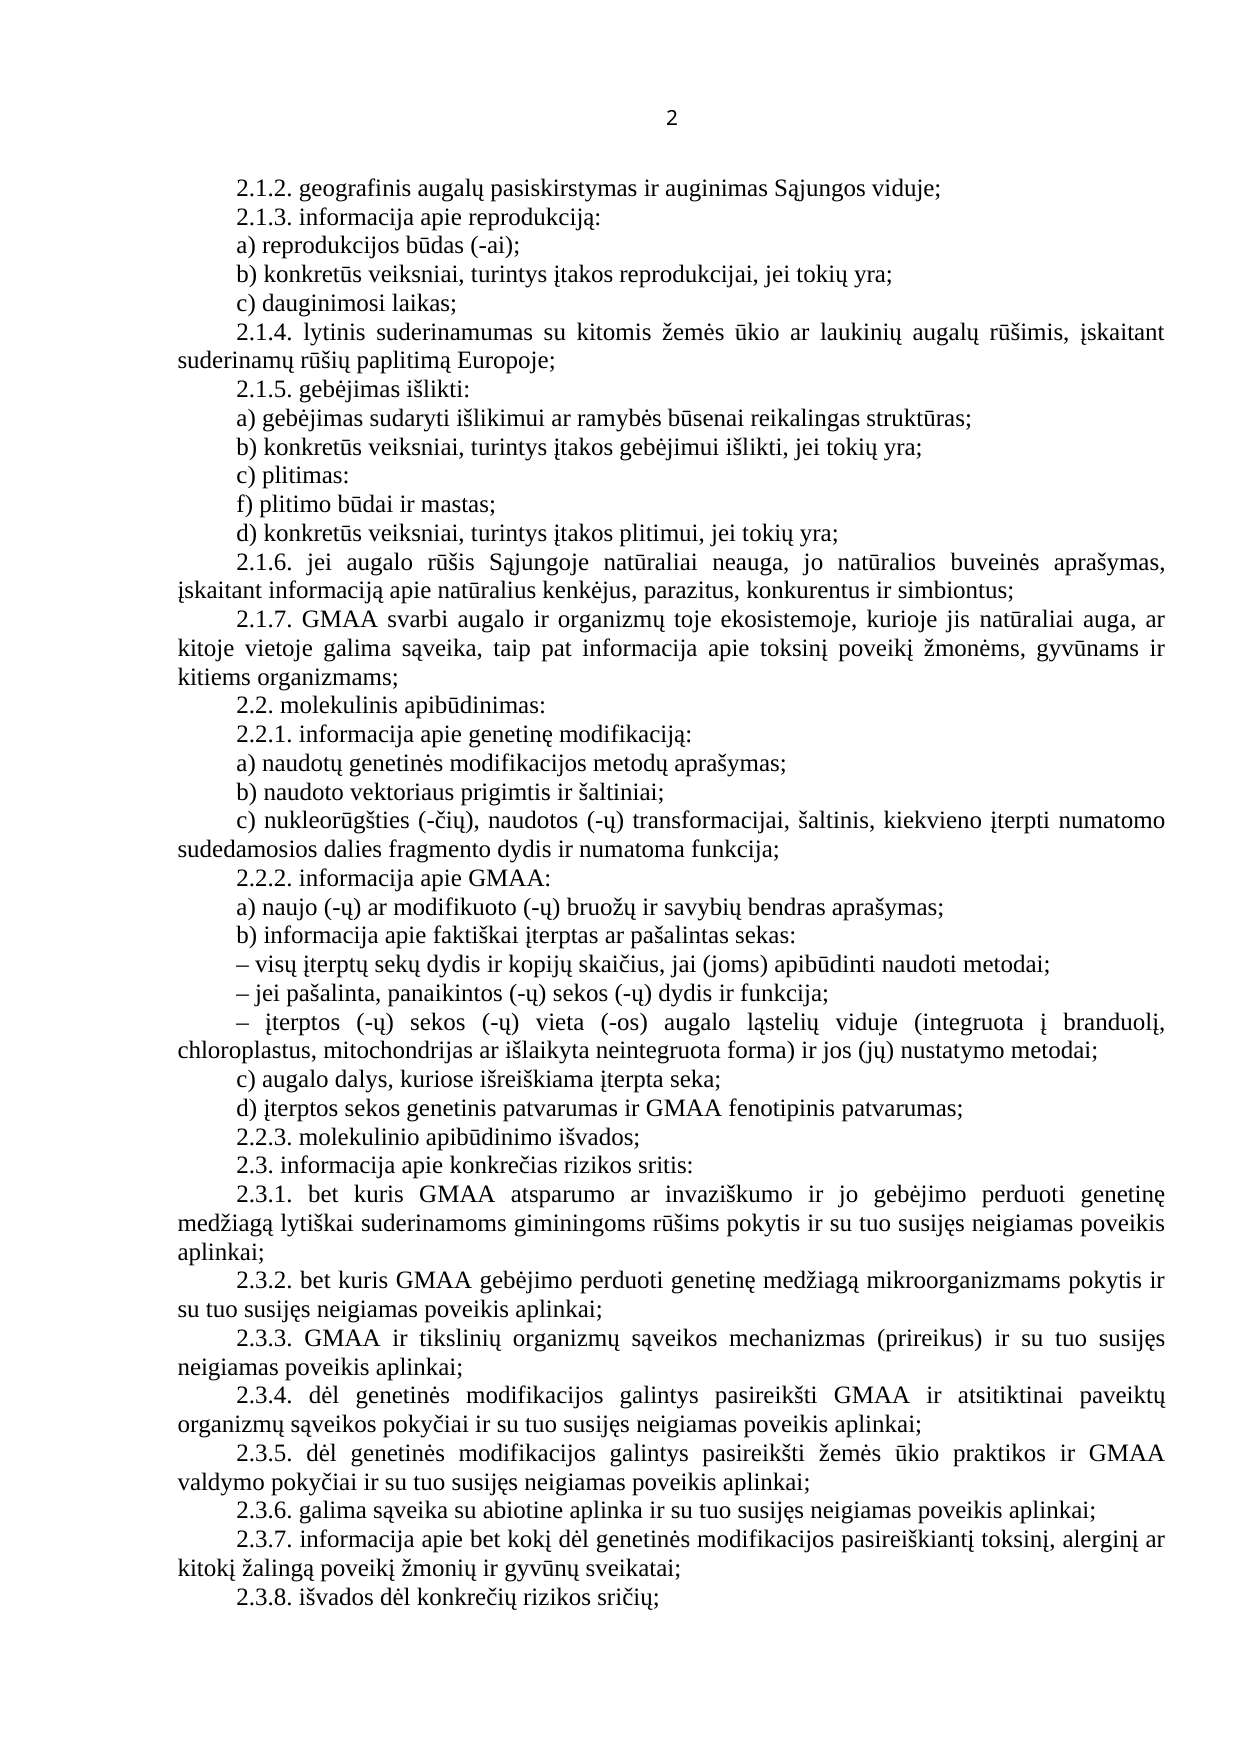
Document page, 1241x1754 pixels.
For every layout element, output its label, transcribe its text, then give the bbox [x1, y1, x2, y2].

text a) gebėjimas sudaryti išlikimui ar ramybės būsenai reikalingas struktūras; [177, 403, 1166, 432]
text 2.2.3. molekulinio apibūdinimo išvados; [177, 1122, 1166, 1151]
text 2.3.4. dėl genetinės modifikacijos galintys pasireikšti GMAA ir atsitiktinai paveiktų organizmų sąveikos pokyčiai ir su tuo susijęs neigiamas poveikis aplinkai; [177, 1381, 1166, 1438]
text 2.3.2. bet kuris GMAA gebėjimo perduoti genetinę medžiagą mikroorganizmams pokytis ir su tuo susijęs neigiamas poveikis aplinkai; [177, 1266, 1166, 1323]
text b) konkretūs veiksniai, turintys įtakos reprodukcijai, jei tokių yra; [177, 259, 1166, 288]
text 2.1.3. informacija apie reprodukciją: [177, 202, 1166, 231]
text a) naujo (-ų) ar modifikuoto (-ų) bruožų ir savybių bendras aprašymas; [177, 892, 1166, 921]
text b) naudoto vektoriaus prigimtis ir šaltiniai; [177, 777, 1166, 806]
text 2.3.5. dėl genetinės modifikacijos galintys pasireikšti žemės ūkio praktikos ir GMAA valdymo pokyčiai ir su tuo susijęs neigiamas poveikis aplinkai; [177, 1438, 1166, 1496]
text a) reprodukcijos būdas (-ai); [177, 231, 1166, 259]
text c) dauginimosi laikas; [177, 288, 1166, 317]
text 2.1.2. geografinis augalų pasiskirstymas ir auginimas Sąjungos viduje; [177, 173, 1166, 202]
text 2.1.6. jei augalo rūšis Sąjungoje natūraliai neauga, jo natūralios buveinės aprašymas, įskaitant informaciją apie natūralius kenkėjus, parazitus, konkurentus ir simbiontus; [177, 547, 1166, 604]
text – visų įterptų sekų dydis ir kopijų skaičius, jai (joms) apibūdinti naudoti metodai; [177, 949, 1166, 978]
text d) konkretūs veiksniai, turintys įtakos plitimui, jei tokių yra; [177, 518, 1166, 547]
text a) naudotų genetinės modifikacijos metodų aprašymas; [177, 748, 1166, 777]
text 2.3.7. informacija apie bet kokį dėl genetinės modifikacijos pasireiškiantį toksinį, alerginį ar kitokį žalingą poveikį žmonių ir gyvūnų sveikatai; [177, 1524, 1166, 1582]
text 2.2. molekulinis apibūdinimas: [177, 691, 1166, 719]
text 2.1.7. GMAA svarbi augalo ir organizmų toje ekosistemoje, kurioje jis natūraliai auga, ar kitoje vietoje galima sąveika, taip pat informacija apie toksinį poveikį žmonėms, gyvūnams ir kitiems organizmams; [177, 604, 1166, 691]
text – jei pašalinta, panaikintos (-ų) sekos (-ų) dydis ir funkcija; [177, 978, 1166, 1007]
text 2.3.3. GMAA ir tikslinių organizmų sąveikos mechanizmas (prireikus) ir su tuo susijęs neigiamas poveikis aplinkai; [177, 1323, 1166, 1381]
text 2.3.8. išvados dėl konkrečių rizikos sričių; [177, 1582, 1166, 1611]
text b) konkretūs veiksniai, turintys įtakos gebėjimui išlikti, jei tokių yra; [177, 432, 1166, 461]
text b) informacija apie faktiškai įterptas ar pašalintas sekas: [177, 921, 1166, 949]
text 2.3. informacija apie konkrečias rizikos sritis: [177, 1151, 1166, 1179]
text – įterptos (-ų) sekos (-ų) vieta (-os) augalo ląstelių viduje (integruota į branduolį, chloroplastus, mitochondrijas ar išlaikyta neintegruota forma) ir jos (jų) nustatymo metodai; [177, 1007, 1166, 1064]
text c) augalo dalys, kuriose išreiškiama įterpta seka; [177, 1064, 1166, 1093]
text 2.1.5. gebėjimas išlikti: [177, 374, 1166, 403]
text 2.3.6. galima sąveika su abiotine aplinka ir su tuo susijęs neigiamas poveikis aplinkai; [177, 1496, 1166, 1524]
text 2.3.1. bet kuris GMAA atsparumo ar invaziškumo ir jo gebėjimo perduoti genetinę medžiagą lytiškai suderinamoms giminingoms rūšims pokytis ir su tuo susijęs neigiamas poveikis aplinkai; [177, 1179, 1166, 1266]
text c) nukleorūgšties (-čių), naudotos (-ų) transformacijai, šaltinis, kiekvieno įterpti numatomo sudedamosios dalies fragmento dydis ir numatoma funkcija; [177, 806, 1166, 863]
text 2.2.2. informacija apie GMAA: [177, 863, 1166, 892]
text d) įterptos sekos genetinis patvarumas ir GMAA fenotipinis patvarumas; [177, 1093, 1166, 1122]
text 2.1.4. lytinis suderinamumas su kitomis žemės ūkio ar laukinių augalų rūšimis, įskaitant suderinamų rūšių paplitimą Europoje; [177, 317, 1166, 374]
text f) plitimo būdai ir mastas; [177, 489, 1166, 518]
text 2.2.1. informacija apie genetinę modifikaciją: [177, 719, 1166, 748]
text c) plitimas: [177, 461, 1166, 489]
